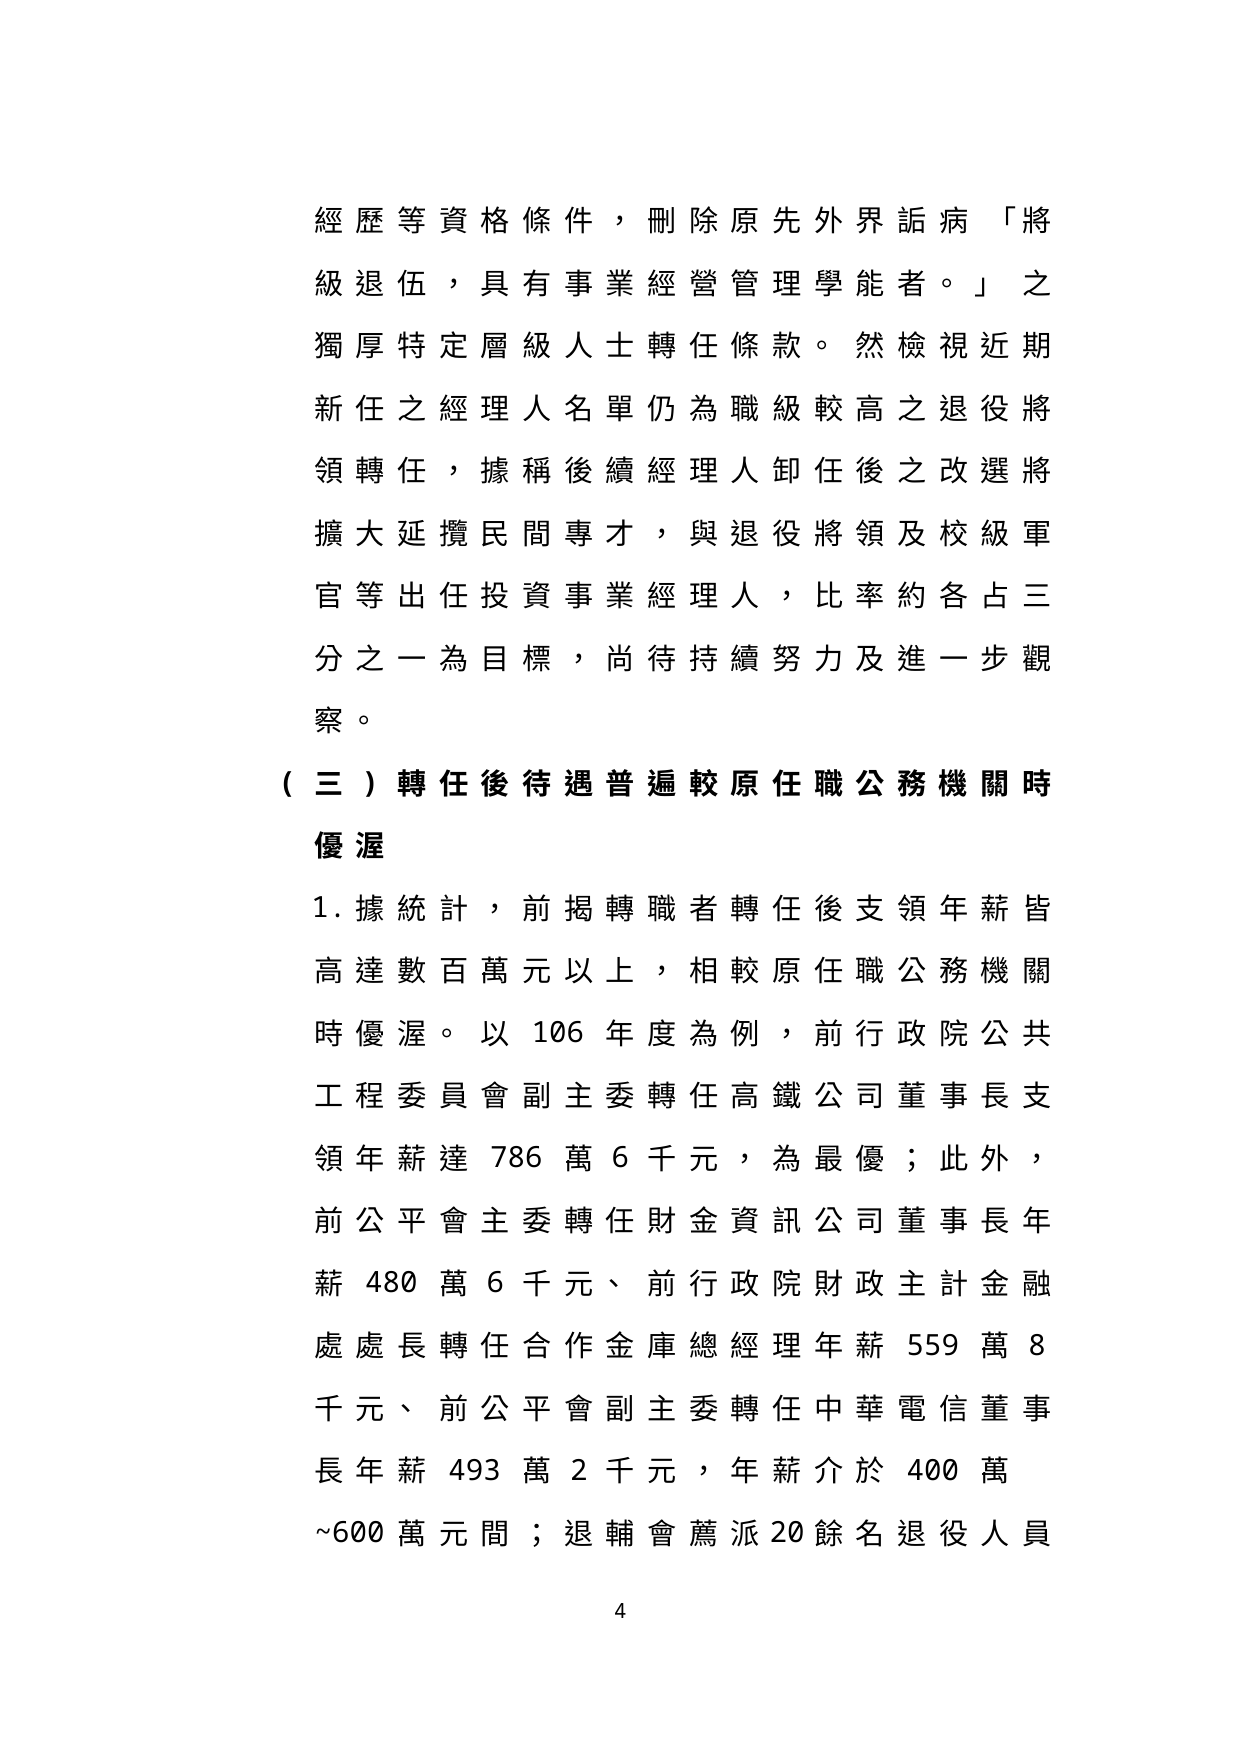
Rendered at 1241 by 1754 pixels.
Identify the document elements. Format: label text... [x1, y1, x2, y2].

text (三)轉任後待遇普遍較原任職公務機關時優渥 [241, 740, 1058, 865]
text 經歷等資格條件，刪除原先外界詬病「將級退伍，具有事業經營管理學能者。」之獨厚特定層級人士轉任條款。然檢視近期新任之經理人名單仍為職級較高之退役將領轉任，據稱後續經理人卸任後之改選將擴大延攬民間專才，與退役將領及校級軍官等出任投資事業經理人，比率約各占三分之一為目標，尚待持續努力及進一步觀察。 [270, 177, 1058, 740]
text 1.據統計，前揭轉職者轉任後支領年薪皆高達數百萬元以上，相較原任職公務機關時優渥。以106年度為例，前行政院公共工程委員會副主委轉任高鐵公司董事長支領年薪達786萬6千元，為最優；此外，前公平會主委轉任財金資訊公司董事長年薪480萬6千元、前行政院財政主計金融處處長轉任合作金庫總經理年薪559萬8千元、前公平會副主委轉任中華電信董事長年薪493萬2千元，年薪介於400萬~600萬元間；退輔會薦派20餘名退役人員 [270, 865, 1058, 1552]
